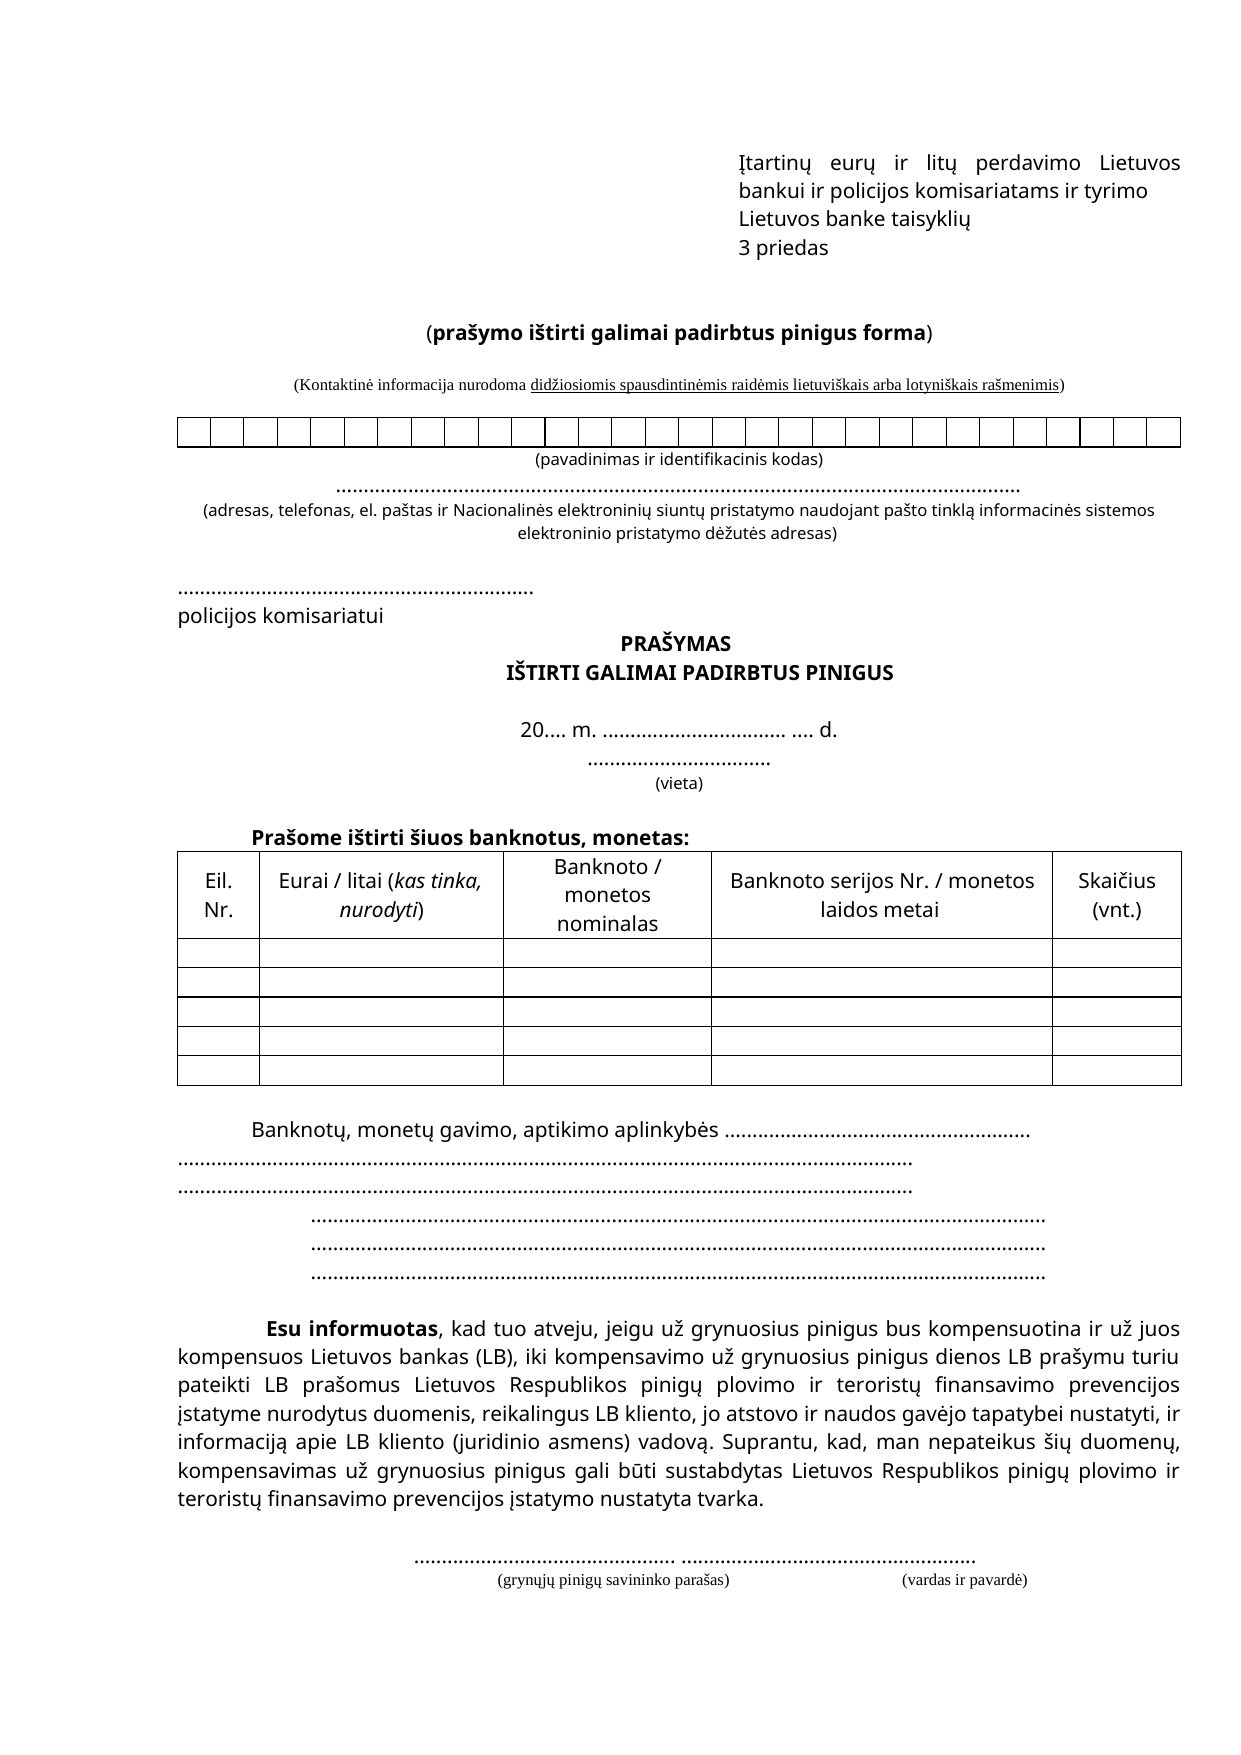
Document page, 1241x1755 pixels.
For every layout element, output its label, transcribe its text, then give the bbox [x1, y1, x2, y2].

text .................................................................................................................................... [177, 1172, 1181, 1200]
table_header [211, 418, 243, 446]
text Banknotų, monetų gavimo, aptikimo aplinkybės ....................................................... [177, 1115, 1181, 1143]
table_cell [712, 939, 1052, 967]
table_header [947, 418, 979, 446]
table_cell [504, 939, 711, 967]
table_cell [1053, 1056, 1181, 1085]
text Esu informuotas, kad tuo atveju, jeigu už grynuosius pinigus bus kompensuotina ir už juos kompensuos Lietuvos bankas (LB), iki kompensavimo už grynuosius pinigus dienos LB prašymu turiu pateikti LB prašomus Lietuvos Respublikos pinigų plovimo ir teroristų finansavimo prevencijos įstatyme nurodytus duomenis, reikalingus LB kliento, jo atstovo ir naudos gavėjo tapatybei nustatyti, ir informaciją apie LB kliento (juridinio asmens) vadovą. Suprantu, kad, man nepateikus šių duomenų, kompensavimas už grynuosius pinigus gali būti sustabdytas Lietuvos Respublikos pinigų plovimo ir teroristų finansavimo prevencijos įstatymo nustatyta tvarka. [177, 1314, 1181, 1513]
table_cell [178, 998, 259, 1026]
table_cell [178, 939, 259, 967]
table_header [244, 418, 277, 446]
table_header [579, 418, 611, 446]
table_cell [504, 998, 711, 1026]
table_cell [712, 1027, 1052, 1055]
table_cell [712, 1056, 1052, 1085]
table_cell [260, 1056, 503, 1085]
table_header [378, 418, 411, 446]
table_cell [1053, 998, 1181, 1026]
table_header [1147, 418, 1180, 446]
table_header [311, 418, 344, 446]
table_header Banknoto / monetos nominalas [504, 852, 711, 937]
table_cell [712, 998, 1052, 1026]
table_header [846, 418, 879, 446]
table_cell [1053, 968, 1181, 996]
table_header [1014, 418, 1046, 446]
text 20.... m. ................................. .... d. [177, 715, 1181, 743]
table_cell [260, 939, 503, 967]
table_cell [1053, 939, 1181, 967]
table_header [479, 418, 511, 446]
table_header Banknoto serijos Nr. / monetos laidos metai [712, 852, 1052, 937]
table_header [445, 418, 478, 446]
table_header [746, 418, 778, 446]
table_header [178, 418, 210, 446]
table_header [713, 418, 745, 446]
text PRAŠYMAS [177, 629, 1223, 658]
text (vieta) [177, 772, 1181, 794]
table_cell [178, 1027, 259, 1055]
text .................................................................................................................................... [177, 1143, 1181, 1172]
table_header [880, 418, 912, 446]
table_header [345, 418, 377, 446]
table_cell [178, 1056, 259, 1085]
text ................................. [177, 743, 1181, 772]
text IŠTIRTI GALIMAI PADIRBTUS PINIGUS [177, 658, 1223, 686]
text (pavadinimas ir identifikacinis kodas) [177, 448, 1181, 470]
table_cell [504, 968, 711, 996]
table_header [278, 418, 310, 446]
text .................................................................................................................................... [177, 1257, 1181, 1285]
table_header [1081, 418, 1113, 446]
table_cell [504, 1056, 711, 1085]
table_header [913, 418, 946, 446]
table_header [779, 418, 812, 446]
text Įtartinų eurų ir litų perdavimo Lietuvos bankui ir policijos komisariatams ir tyrimo [738, 148, 1181, 204]
text ............................................... ..................................................... [177, 1541, 1181, 1570]
text ........................................................................................................................... [177, 470, 1181, 499]
text (adresas, telefonas, el. paštas ir Nacionalinės elektroninių siuntų pristatymo naudojant pašto tinklą informacinės sistemos elektroninio pristatymo dėžutės adresas) [177, 499, 1181, 544]
text Lietuvos banke taisyklių [738, 204, 1181, 233]
table_header (vardas ir pavardė) [743, 1570, 1187, 1589]
table_cell [260, 998, 503, 1026]
text ................................................................ [177, 572, 1181, 601]
text .................................................................................................................................... [177, 1200, 1181, 1228]
table_header Eurai / litai (kas tinka, nurodyti) [260, 852, 503, 937]
table_header [546, 418, 578, 446]
text 3 priedas [591, 233, 1181, 261]
text Prašome ištirti šiuos banknotus, monetas: [177, 823, 1181, 851]
table_header [679, 418, 712, 446]
table_header Eil. Nr. [178, 852, 259, 937]
table_header [1047, 418, 1079, 446]
table_cell [504, 1027, 711, 1055]
table_header (grynųjų pinigų savininko parašas) [484, 1570, 743, 1589]
table_cell [1053, 1027, 1181, 1055]
table_cell [260, 968, 503, 996]
text policijos komisariatui [177, 601, 1181, 629]
text (prašymo ištirti galimai padirbtus pinigus forma) [177, 318, 1181, 347]
table_header [612, 418, 645, 446]
table_header [813, 418, 845, 446]
text (Kontaktinė informacija nurodoma didžiosiomis spausdintinėmis raidėmis lietuviškais arba lotyniškais rašmenimis) [177, 375, 1181, 394]
table_header [646, 418, 678, 446]
table_cell [712, 968, 1052, 996]
table_cell [260, 1027, 503, 1055]
table_header [412, 418, 444, 446]
table_header [1114, 418, 1146, 446]
table_header Skaičius (vnt.) [1053, 852, 1181, 937]
table_cell [178, 968, 259, 996]
table_header [980, 418, 1013, 446]
table_header [512, 418, 544, 446]
text .................................................................................................................................... [177, 1228, 1181, 1257]
